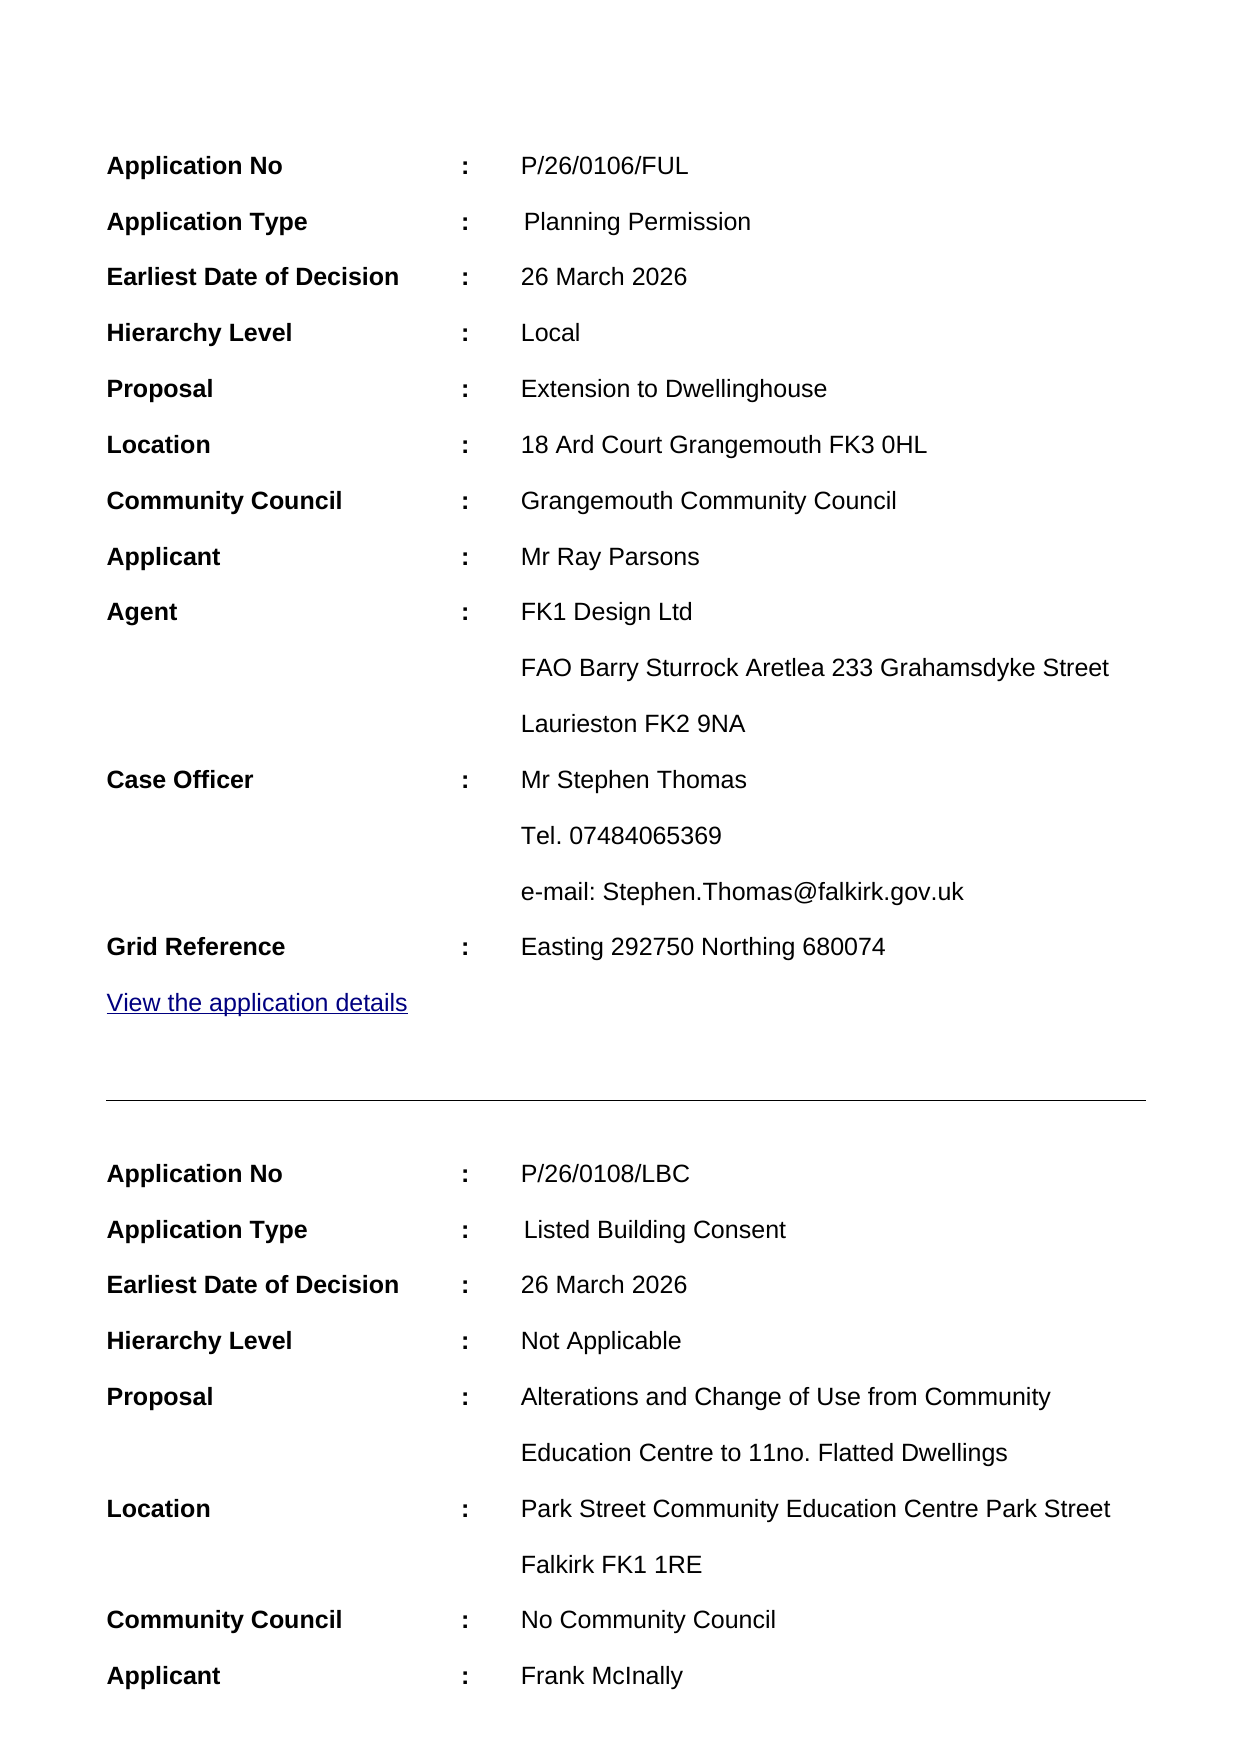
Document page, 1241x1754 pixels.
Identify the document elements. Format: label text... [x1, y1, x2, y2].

text Hierarchy Level : Local [106, 318, 1146, 347]
text Location : 18 Ard Court Grangemouth FK3 0HL [106, 430, 1146, 459]
text Falkirk FK1 1RE [106, 1550, 1146, 1578]
text Grid Reference : Easting 292750 Northing 680074 [106, 932, 1146, 961]
text Laurieston FK2 9NA [106, 709, 1146, 738]
text Community Council : Grangemouth Community Council [106, 486, 1146, 514]
text Application Type : Listed Building Consent [106, 1215, 1146, 1243]
text Tel. 07484065369 [106, 821, 1146, 849]
text Applicant : Frank McInally [106, 1661, 1146, 1690]
text Location : Park Street Community Education Centre Park Street [106, 1494, 1146, 1523]
text e-mail: Stephen.Thomas@falkirk.gov.uk [106, 877, 1146, 905]
text Earliest Date of Decision : 26 March 2026 [106, 262, 1146, 291]
text View the application details [106, 988, 1146, 1017]
text Agent : FK1 Design Ltd [106, 597, 1146, 626]
text Proposal : Extension to Dwellinghouse [106, 374, 1146, 403]
text Community Council : No Community Council [106, 1606, 1146, 1634]
text Earliest Date of Decision : 26 March 2026 [106, 1271, 1146, 1299]
text FAO Barry Sturrock Aretlea 233 Grahamsdyke Street [106, 653, 1146, 682]
text Case Officer : Mr Stephen Thomas [106, 765, 1146, 794]
text Proposal : Alterations and Change of Use from Community [106, 1382, 1146, 1411]
text Application Type : Planning Permission [106, 207, 1146, 235]
text Hierarchy Level : Not Applicable [106, 1326, 1146, 1355]
text Application No : P/26/0106/FUL [106, 151, 1146, 179]
text Application No : P/26/0108/LBC [106, 1159, 1146, 1188]
text Education Centre to 11no. Flatted Dwellings [106, 1438, 1146, 1467]
text Applicant : Mr Ray Parsons [106, 542, 1146, 570]
